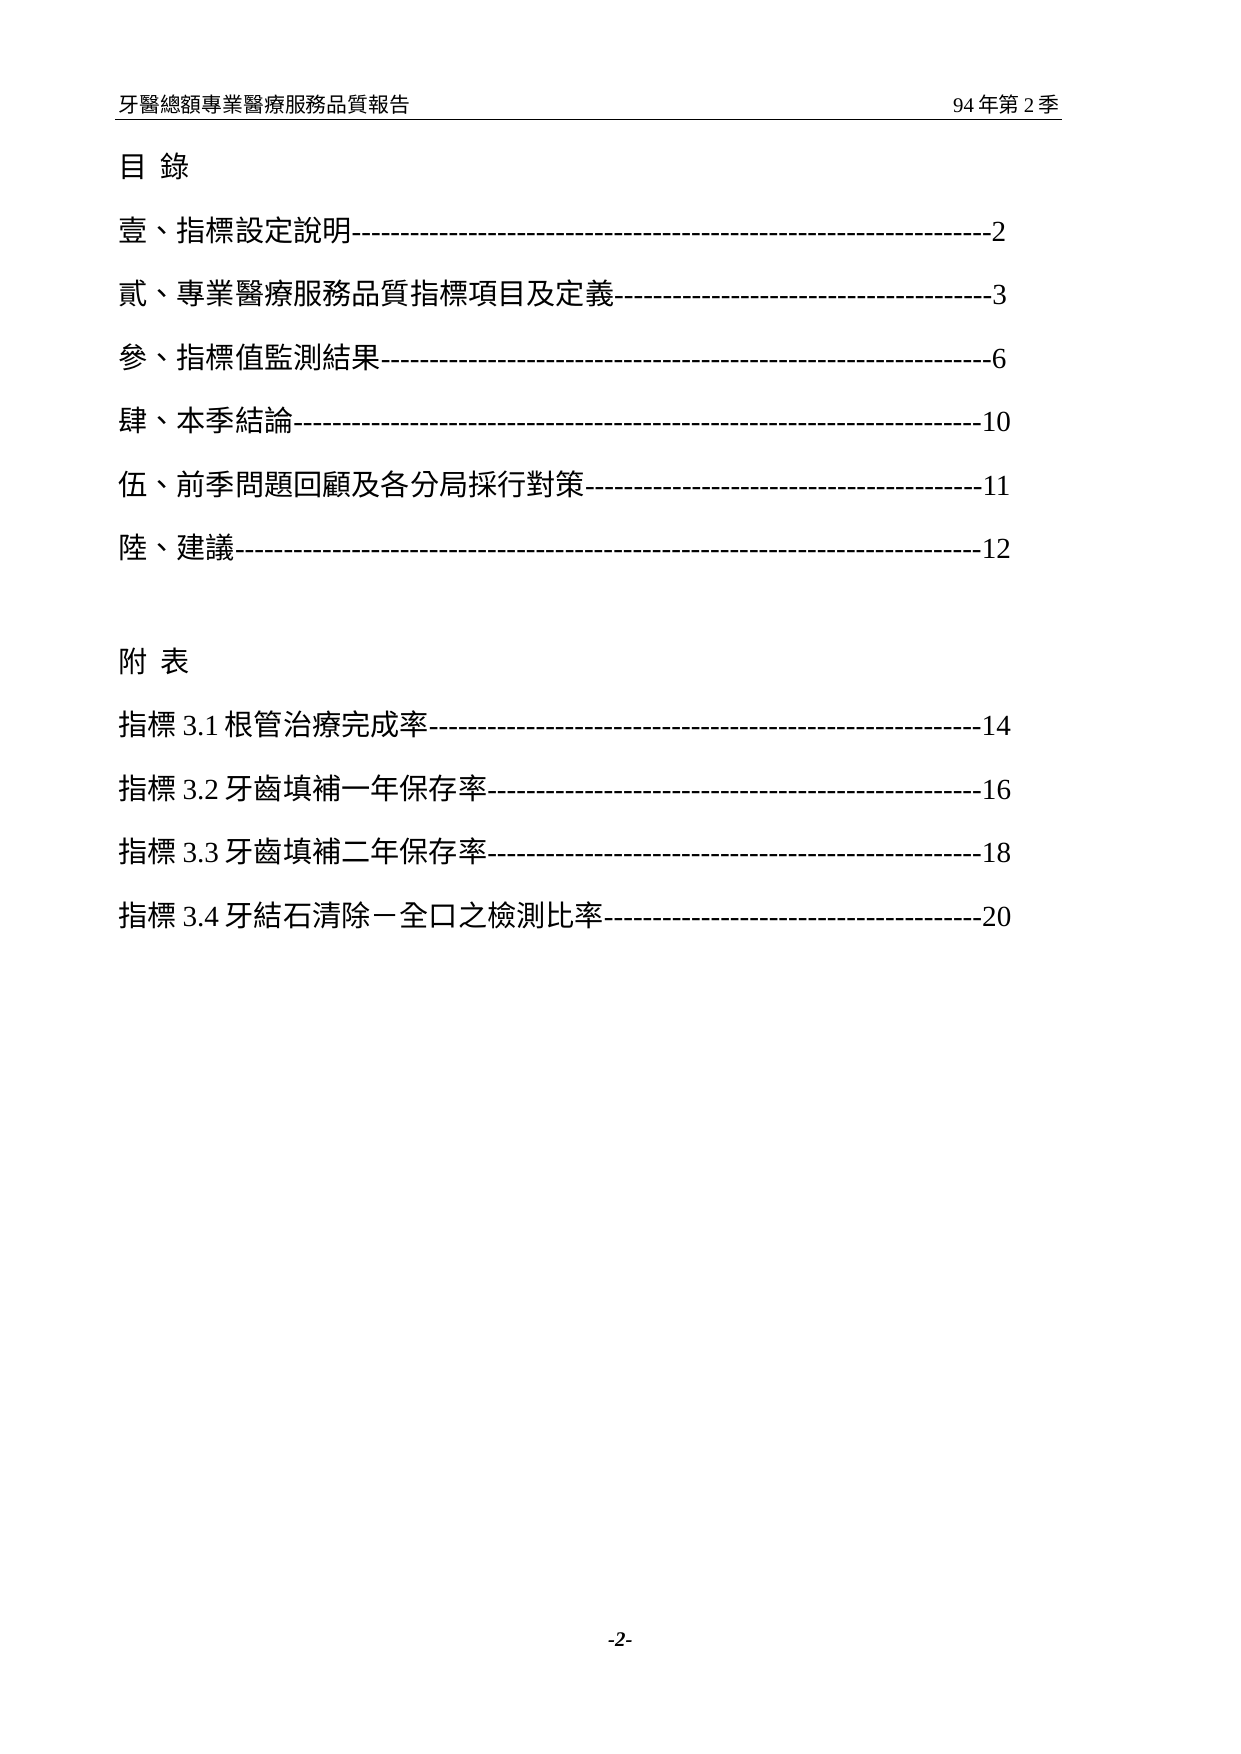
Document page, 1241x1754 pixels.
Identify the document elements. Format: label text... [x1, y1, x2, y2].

text 指標3.2牙齒填補一年保存率---------------------------------------------------16 [118, 765, 1122, 807]
text 目 錄 [118, 144, 1122, 186]
text 伍、前季問題回顧及各分局採行對策-----------------------------------------11 [118, 461, 1122, 503]
text 肆、本季結論-----------------------------------------------------------------------10 [118, 398, 1122, 440]
text 指標3.4牙結石清除－全口之檢測比率---------------------------------------20 [118, 892, 1122, 934]
text 貳、專業醫療服務品質指標項目及定義---------------------------------------3 [118, 271, 1122, 313]
text 指標3.3牙齒填補二年保存率---------------------------------------------------18 [118, 829, 1122, 871]
text 附 表 [118, 638, 1122, 681]
text 指標3.1根管治療完成率---------------------------------------------------------14 [118, 702, 1122, 744]
text 壹、指標設定說明------------------------------------------------------------------2 [118, 207, 1122, 250]
text 陸、建議-----------------------------------------------------------------------------12 [118, 524, 1122, 567]
text 參、指標值監測結果---------------------------------------------------------------6 [118, 334, 1122, 377]
